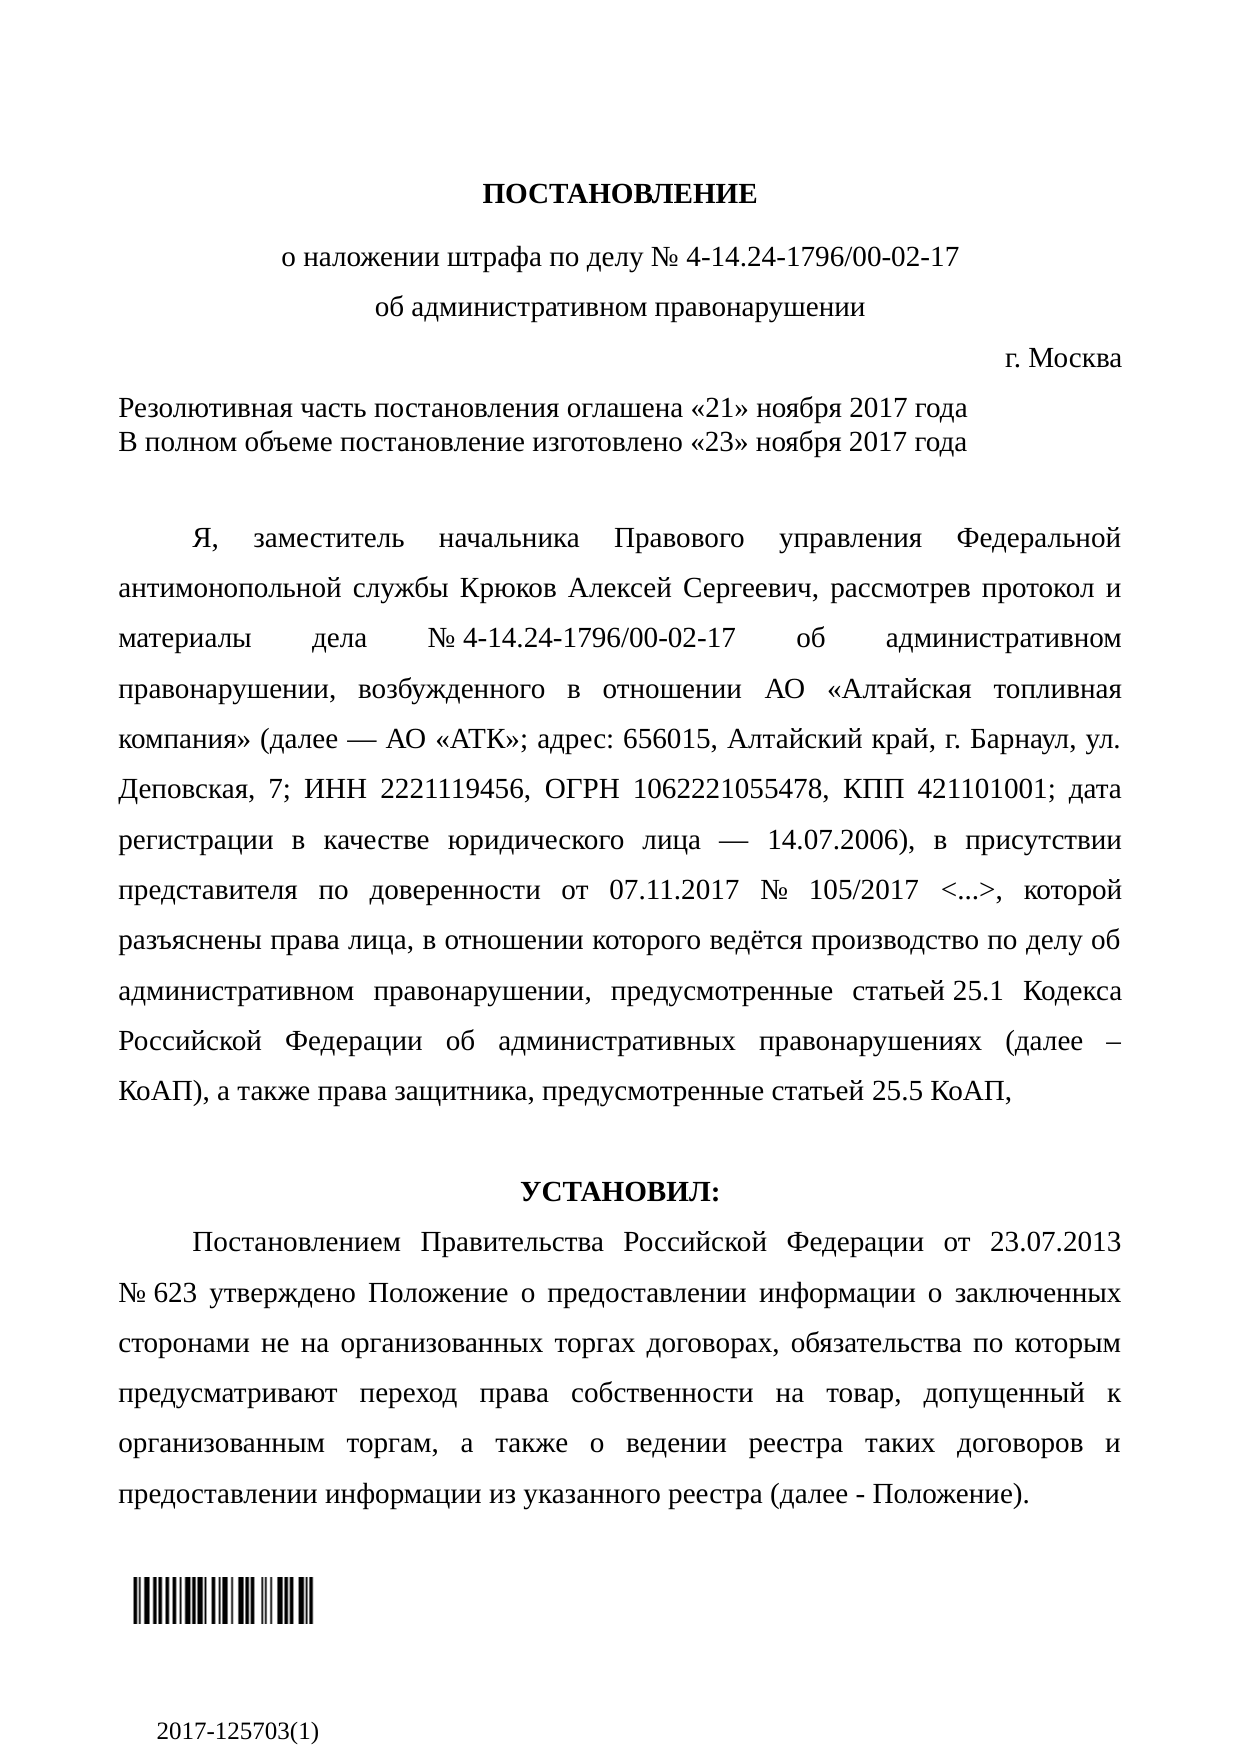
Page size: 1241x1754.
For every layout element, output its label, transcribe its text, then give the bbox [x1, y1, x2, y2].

text Резолютивная часть постановления оглашена «21» ноября 2017 года [118, 390, 1122, 424]
text ПОСТАНОВЛЕНИЕ [118, 176, 1122, 210]
text Я, заместитель начальника Правового управления Федеральной антимонопольной службы Крюков Алексей Сергеевич, рассмотрев протокол и материалы дела № 4-14.24-1796/00-02-17 об административном правонарушении, возбужденного в отношении АО «Алтайская топливная компания» (далее — АО «АТК»; адрес: 656015, Алтайский край, г. Барнаул, ул. Деповская, 7; ИНН 2221119456, ОГРН 1062221055478, КПП 421101001; дата регистрации в качестве юридического лица — 14.07.2006), в присутствии представителя по доверенности от 07.11.2017 № 105/2017 <...>, которой разъяснены права лица, в отношении которого ведётся производство по делу об административном правонарушении, предусмотренные статьей 25.1 Кодекса Российской Федерации об административных правонарушениях (далее – КоАП), а также права защитника, предусмотренные статьей 25.5 КоАП, [118, 520, 1122, 1107]
text г. Москва [118, 340, 1122, 373]
text УСТАНОВИЛ: [118, 1174, 1122, 1208]
picture [118, 1577, 331, 1624]
text В полном объеме постановление изготовлено «23» ноября 2017 года [118, 424, 1122, 457]
text об административном правонарушении [118, 289, 1122, 323]
text о наложении штрафа по делу № 4-14.24-1796/00-02-17 [118, 239, 1122, 273]
text Постановлением Правительства Российской Федерации от 23.07.2013 № 623 утверждено Положение о предоставлении информации о заключенных сторонами не на организованных торгах договорах, обязательства по которым предусматривают переход права собственности на товар, допущенный к организованным торгам, а также о ведении реестра таких договоров и предоставлении информации из указанного реестра (далее - Положение). [118, 1224, 1122, 1509]
